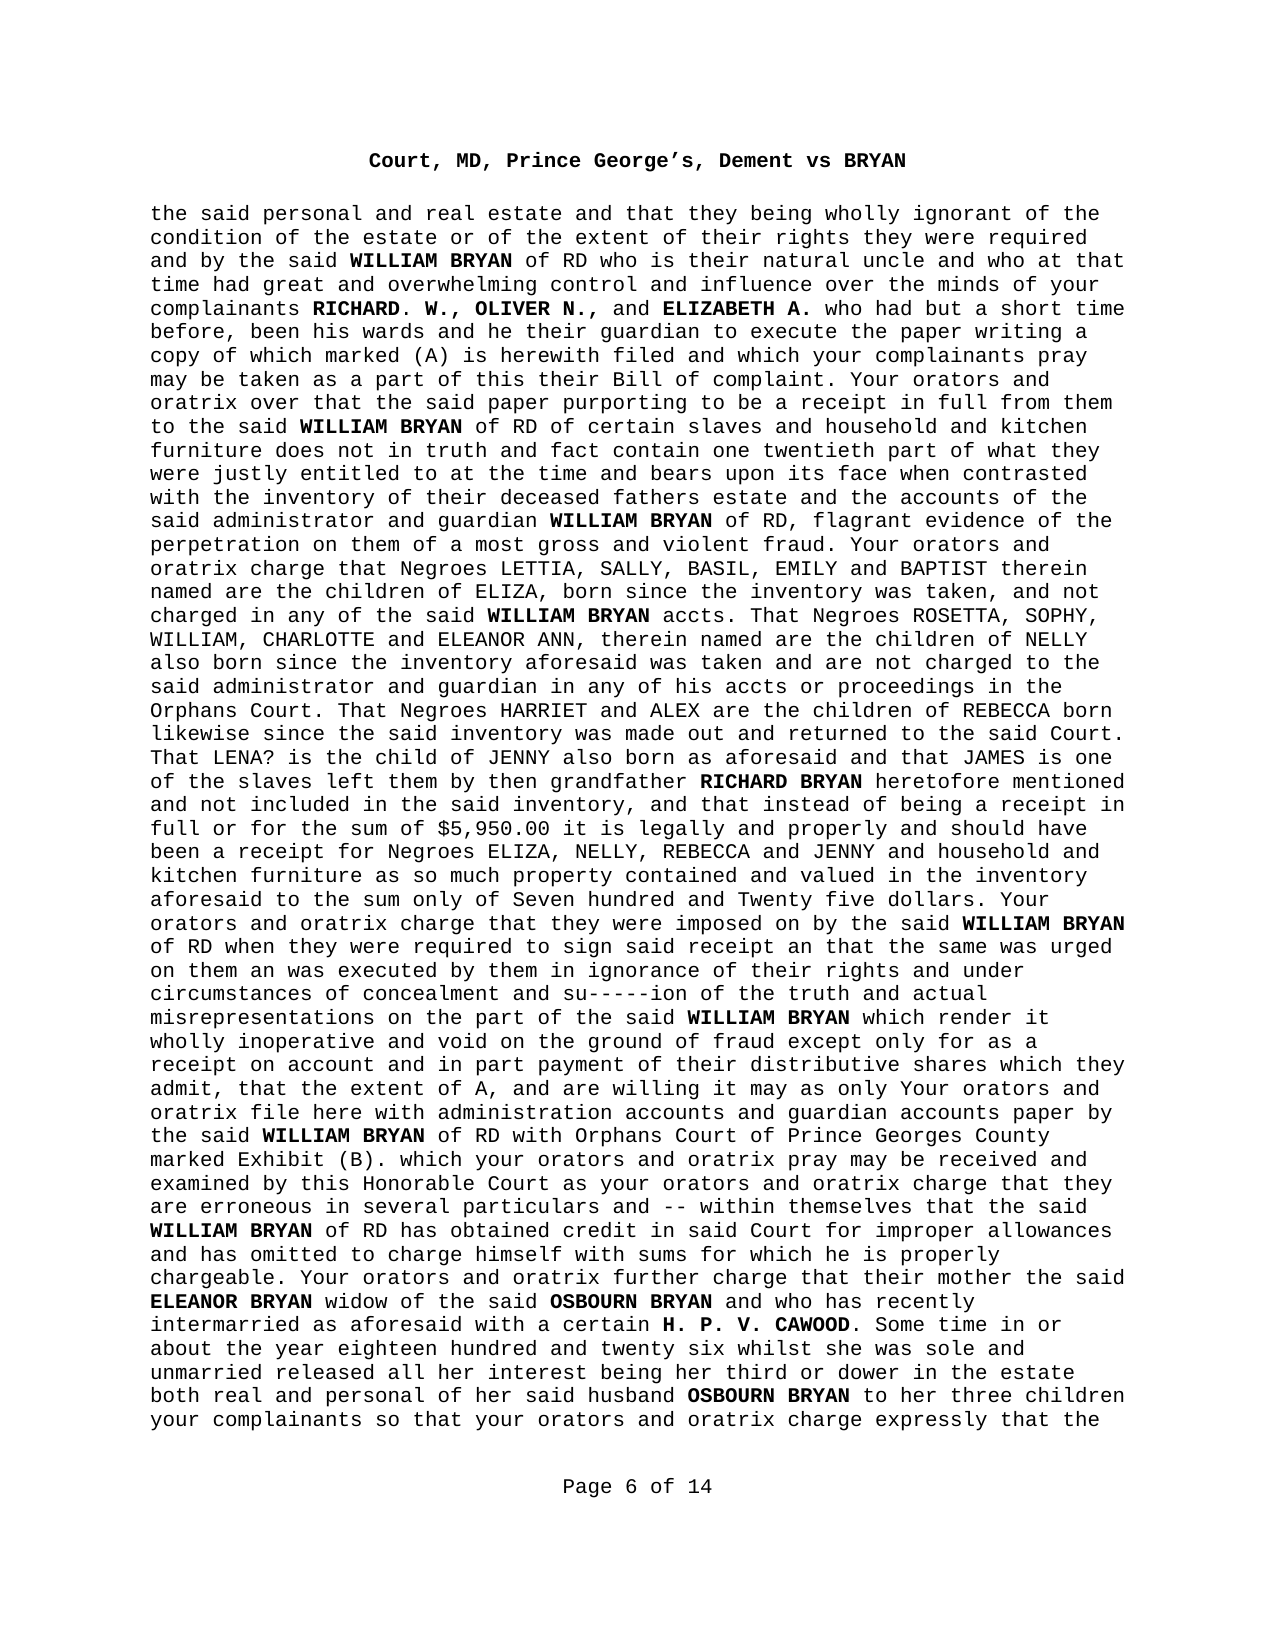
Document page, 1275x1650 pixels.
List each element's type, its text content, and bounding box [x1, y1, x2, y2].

text the said personal and real estate and that they being wholly ignorant of the condition of the estate or of the extent of their rights they were required and by the said WILLIAM BRYAN of RD who is their natural Uncle and who at that time had great and overwhelming control and influence over the minds of your complainants RICHARD. W., OLIVER N., AND ELIZABETH A. who had but a short time before, been his wards and he their guardian to execute the paper writing a copy of which marked (A) is herewith filed and which your complainants pray may be taken as a part of this their Bill of complaint. Your Orators and Oratrix over that the said paper purporting to be a receipt in full from them to the said WILLIAM BRYAN of RD of certain slaves and household and kitchen furniture does not in truth and fact contain one twentieth part of what they were justly entitled to at the time and bears upon its face when contrasted with the inventory of their deceased fathers estate and the accounts of the said administrator and guardian WILLIAM BRYAN of RD, flagrant evidence of the perpetration on them of a most gross and violent fraud. Your Orators and Oratrix charge that Negroes Lettia, Sally, Basil, Emily and Baptist therein named are the children of Eliza, born since the inventory was taken, and not charged in any of the said WILLIAM BRYAN accts. That Negroes Rosetta, Sophy, WILLIAM, Charlotte and Eleanor Ann, therein named are the children of Nelly also born since the inventory aforesaid was taken and are not charged to the said administrator and guardian in any of his accts or proceedings in the Orphans Court. That Negroes Harriet and Alex are the children of Rebecca born likewise since the said inventory was made out and returned to the said Court. That Lena? is the child of Jenny also born as aforesaid and that James is one of the slaves left them by then Grandfather RICHARD BRYAN heretofore mentioned and not included in the said inventory, and that instead of being a receipt in full or for the sum of $5,950.00 it is legally and properly and should have been a receipt for Negroes Eliza, Nelly, Rebecca and Jenny and household and kitchen furniture as so much property contained and valued in the inventory aforesaid to the sum only of Seven hundred and Twenty five dollars. Your Orators and Oratrix charge that they were imposed on by the said WILLIAM BRYAN of RD when they were required to sign said receipt an that the same was urged on them an was executed by them in ignorance of their rights and under circumstances of concealment and su-----ion of the truth and actual misrepresentations on the part of the said WILLIAM BRYAN which render it wholly inoperative and void on the ground of fraud except only for as a receipt on account and in part payment of their distributive shares which they admit, that the extent of A, and are willing it may as only Your Orators and Oratrix file here with administration accounts and guardian accounts paper by the said WILLIAM BRYAN of RD with Orphans Court of Prince Georges County marked Exhibit (B). which your orators and oratrix pray may be received and examined by this Honorable Court as your Orators and Oratrix charge that they are erroneous in several particulars and -- within themselves that the said WILLIAM BRYAN of RD has obtained credit in said Court for improper allowances and has omitted to charge himself with sums for which he is properly chargeable. Your orators and oratrix further charge that their mother the said ELEANOR BRYAN widow of the said OSBOURN BRYAN and who has recently intermarried as aforesaid with a certain H. P. V. CAWOOD. Some time in or about the year eighteen hundred and twenty six whilst she was sole and unmarried released all her interest being her third or dower in the estate both real and personal of her said husband OSBOURN BRYAN to her three children your complainants so that your orators and oratrix charge expressly that the [150, 203, 1125, 1433]
